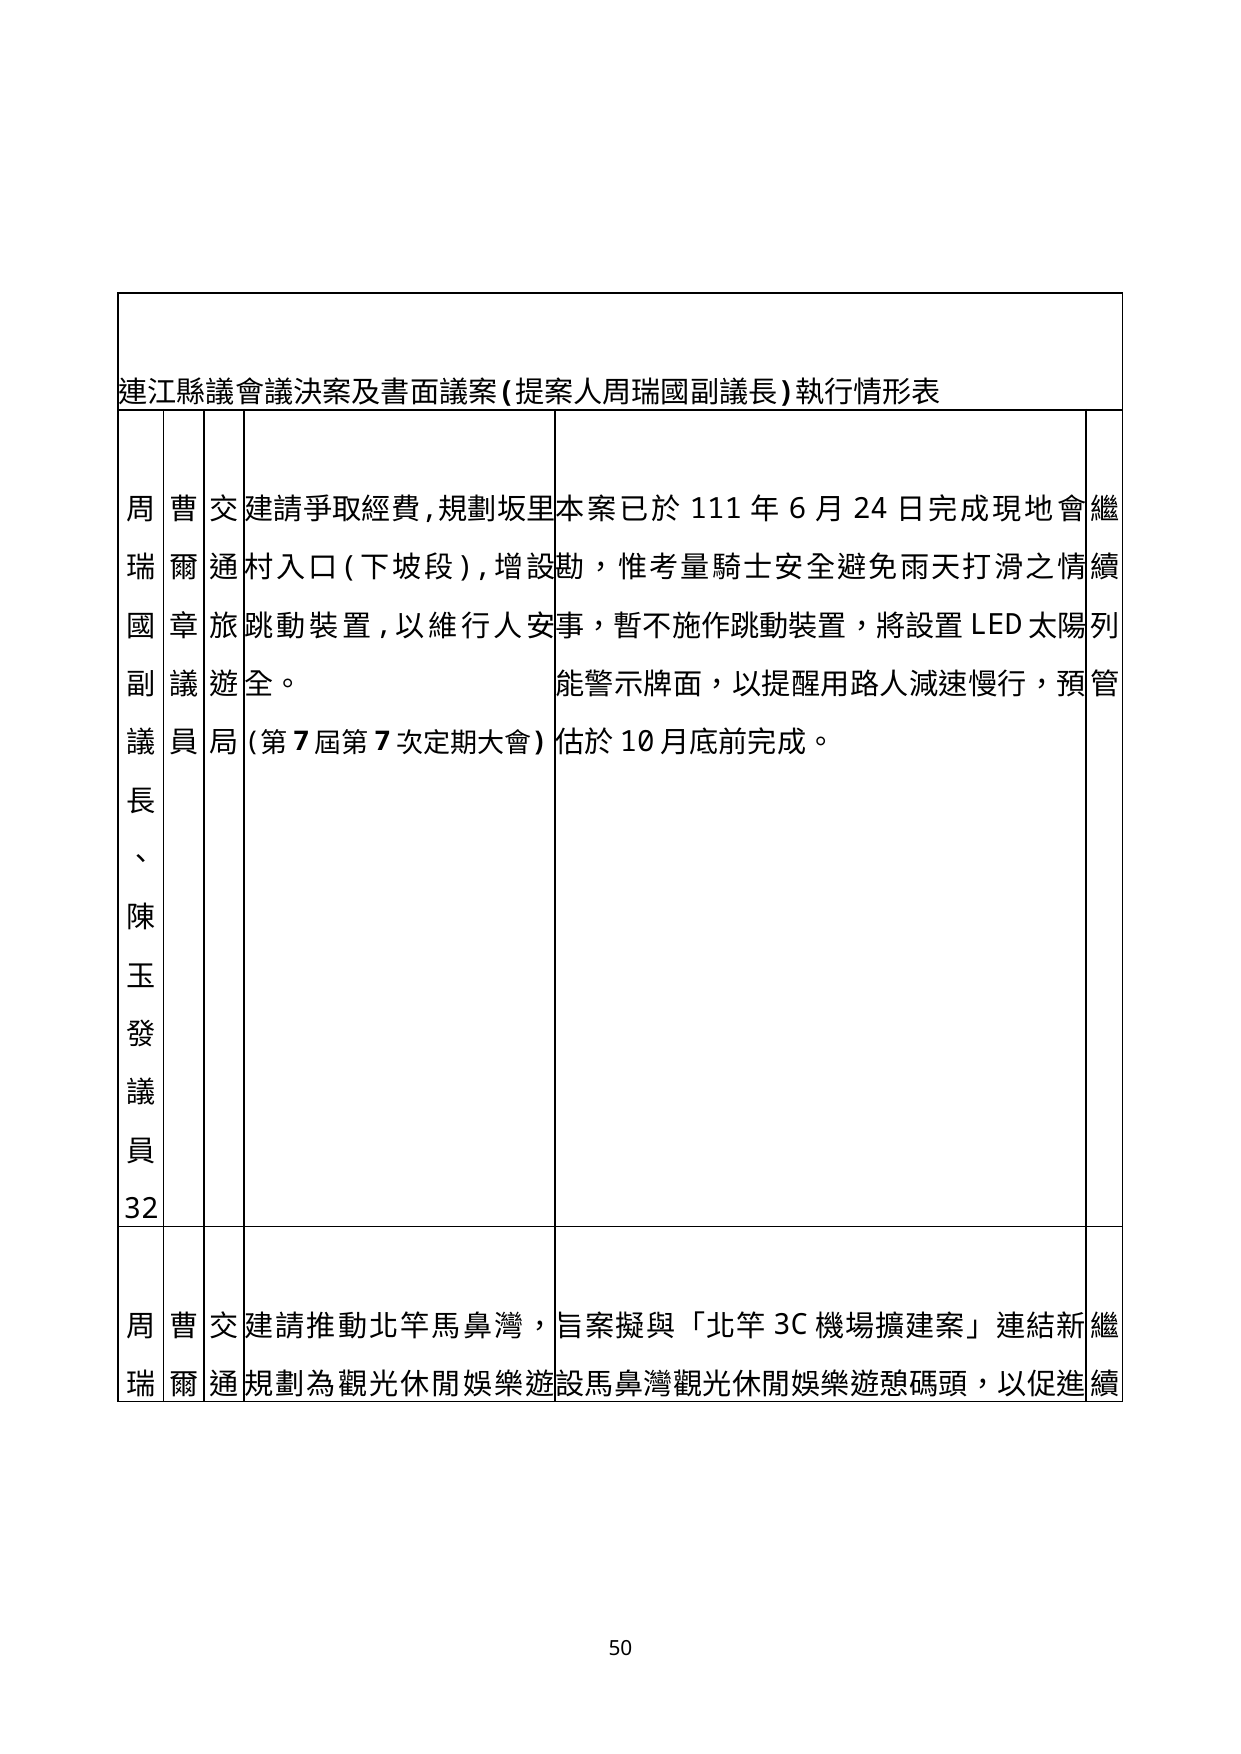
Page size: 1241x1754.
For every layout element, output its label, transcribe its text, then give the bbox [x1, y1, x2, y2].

table_cell 建請爭取經費,規劃坂里村入口(下坡段),增設跳動裝置,以維行人安全。 (第7屆第7次定期大會) [245, 411, 554, 1226]
table_cell 周瑞國副議長 、陳玉發議員32 [119, 411, 163, 1226]
table_cell 曹爾 [164, 1227, 203, 1401]
table_cell 建請推動北竿馬鼻灣，規劃為觀光休閒娛樂遊 [245, 1227, 554, 1401]
table_cell 本案已於111年6月24日完成現地會勘，惟考量騎士安全避免雨天打滑之情事，暫不施作跳動裝置，將設置LED太陽能警示牌面，以提醒用路人減速慢行，預估於10月底前完成。 [556, 411, 1085, 1226]
table_cell 繼續列管 [1087, 411, 1122, 1226]
table_cell 交通旅遊局 [205, 411, 243, 1226]
table_cell 繼續 [1087, 1227, 1122, 1401]
table_header 連江縣議會議決案及書面議案(提案人周瑞國副議長)執行情形表 [119, 294, 1122, 409]
table_cell 周瑞 [119, 1227, 163, 1401]
table_cell 曹爾章議員 [164, 411, 203, 1226]
table_cell 旨案擬與「北竿3C機場擴建案」連結新設馬鼻灣觀光休閒娛樂遊憩碼頭，以促進 [556, 1227, 1085, 1401]
table_cell 交通 [205, 1227, 243, 1401]
